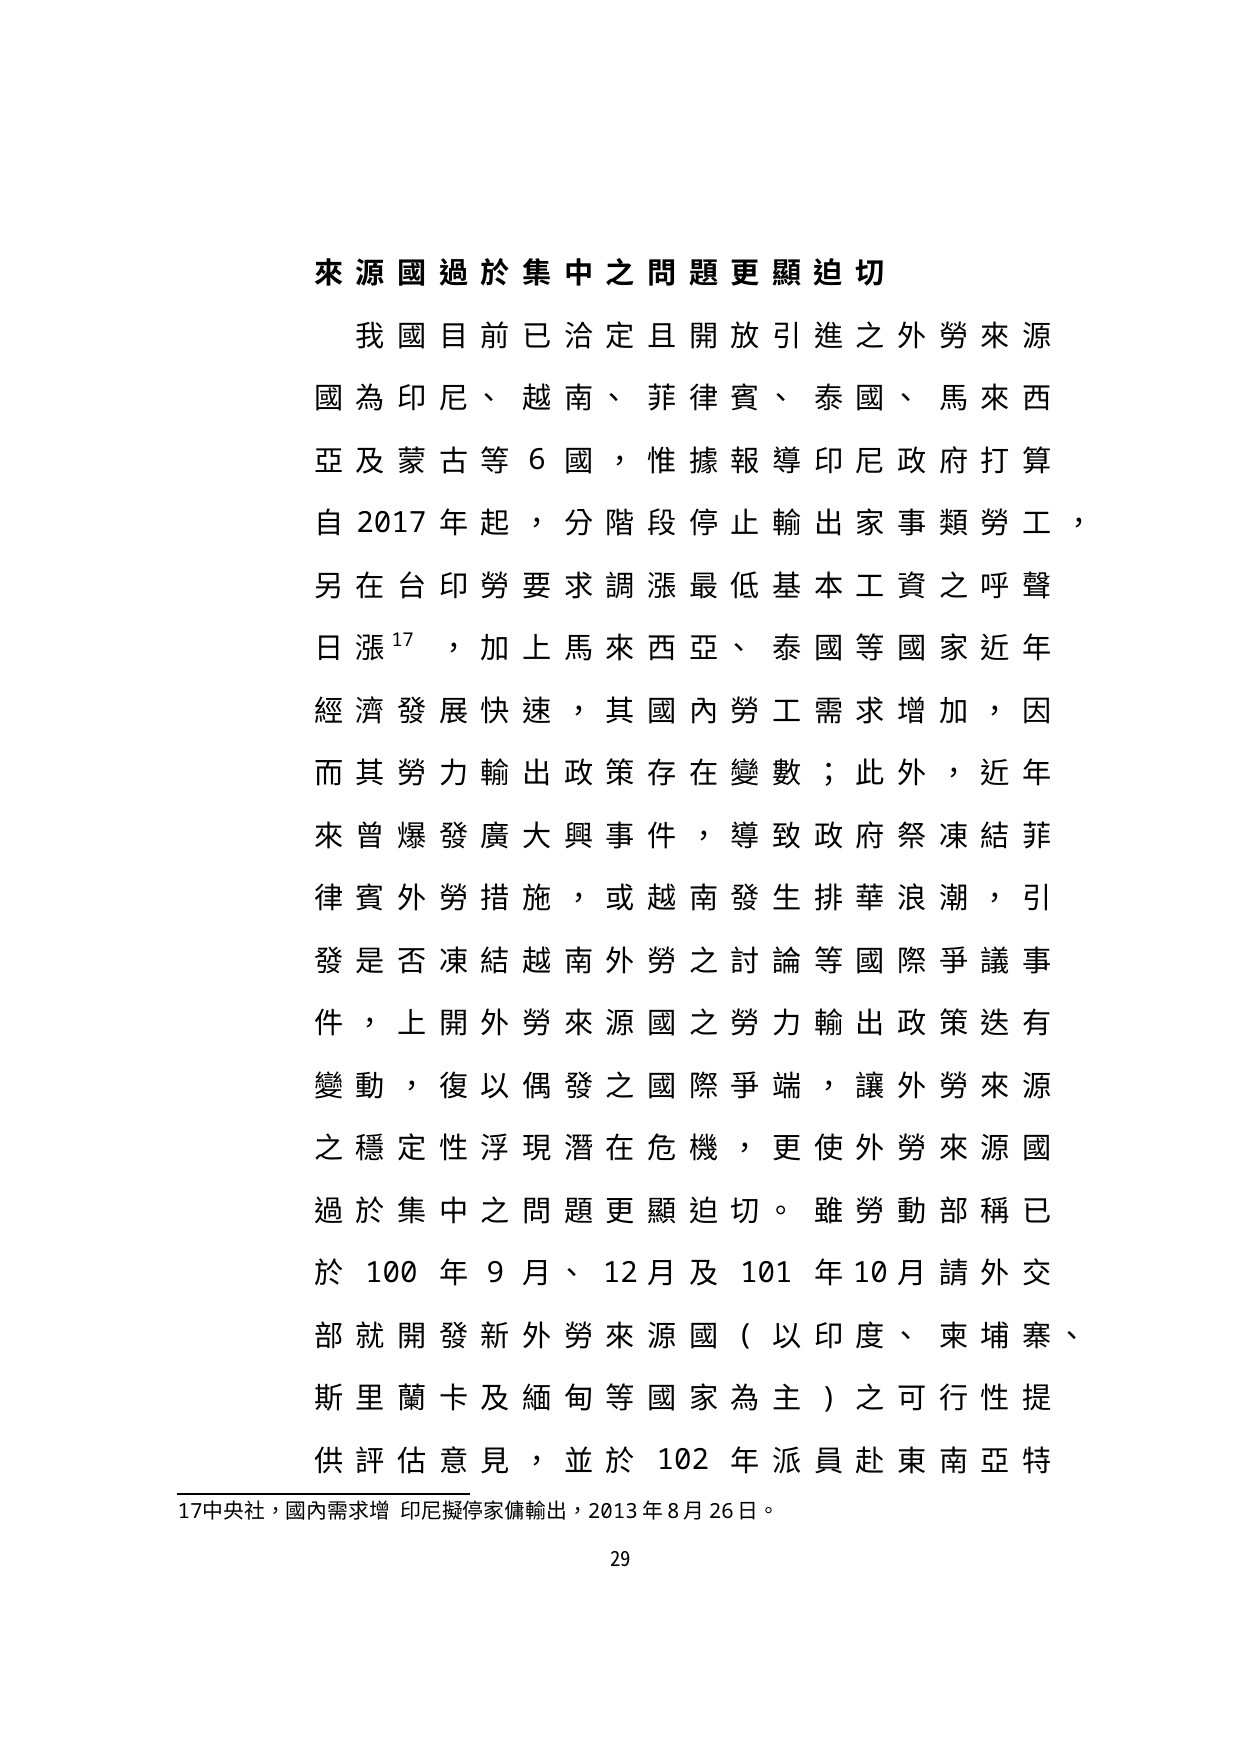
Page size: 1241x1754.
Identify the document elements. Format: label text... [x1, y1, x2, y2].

text 我國目前已洽定且開放引進之外勞來源國為印尼、越南、菲律賓、泰國、馬來西亞及蒙古等6國，惟據報導印尼政府打算自2017年起，分階段停止輸出家事類勞工，另在台印勞要求調漲最低基本工資之呼聲日漲，加上馬來西亞、泰國等國家近年經濟發展快速，其國內勞工需求增加，因而其勞力輸出政策存在變數；此外，近年來曾爆發廣大興事件，導致政府祭凍結菲律賓外勞措施，或越南發生排華浪潮，引發是否凍結越南外勞之討論等國際爭議事件，上開外勞來源國之勞力輸出政策迭有變動，復以偶發之國際爭端，讓外勞來源之穩定性浮現潛在危機，更使外勞來源國過於集中之問題更顯迫切。雖勞動部稱已於100年9月、12月及101年10月請外交部就開發新外勞來源國(以印度、柬埔寨、斯里蘭卡及緬甸等國家為主)之可行性提供評估意見，並於102年派員赴東南亞特定國家進行初步接觸，惟多元化外勞來源國尚無具體進展，倘外勞主要來源國之勞力輸出政策變動，恐造成外勞缺工。 [271, 292, 1058, 1479]
text 來源國過於集中之問題更顯迫切 [242, 229, 1058, 292]
text 中央社，國內需求增 印尼擬停家傭輸出，2013年8月26日。 [177, 1494, 1063, 1525]
